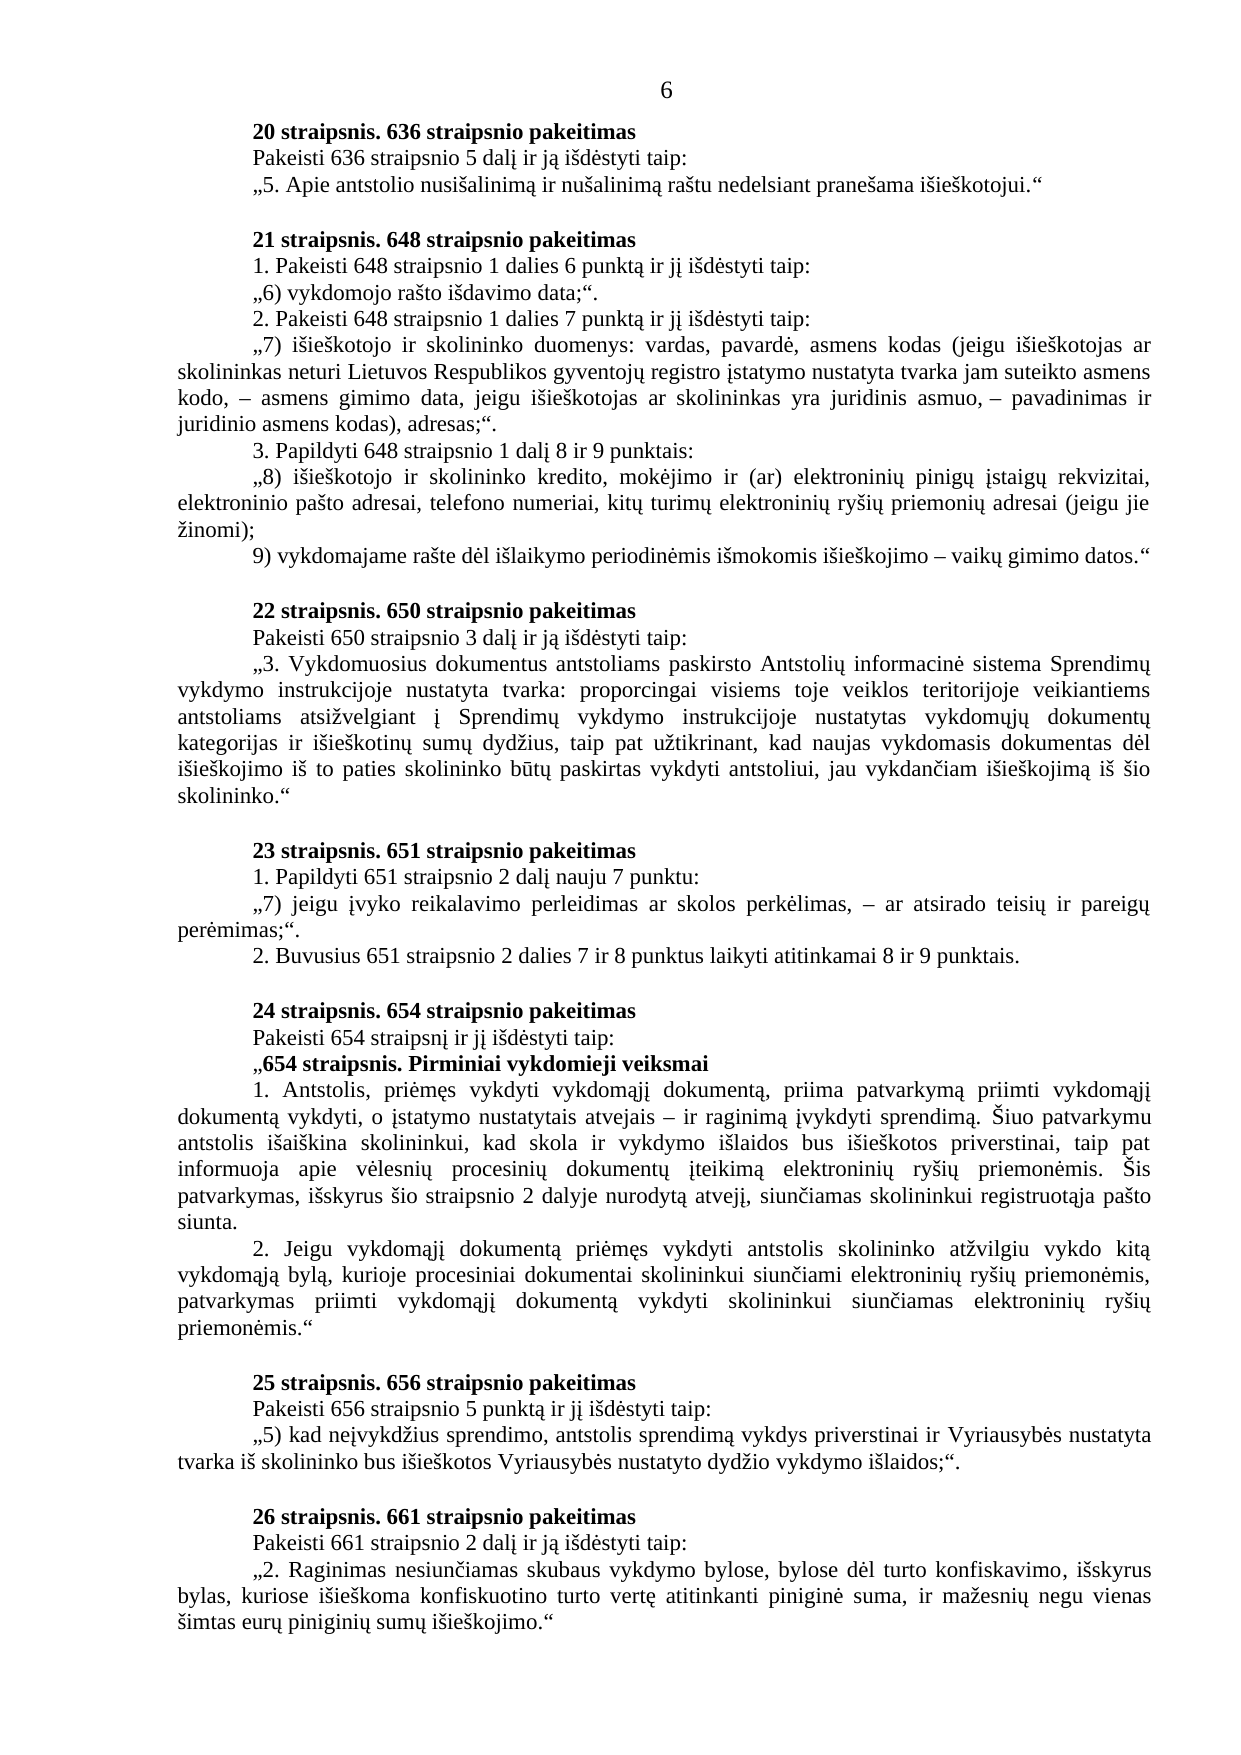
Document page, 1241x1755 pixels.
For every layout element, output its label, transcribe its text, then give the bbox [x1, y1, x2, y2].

text 23 straipsnis. 651 straipsnio pakeitimas [177, 837, 1152, 863]
text „2. Raginimas nesiunčiamas skubaus vykdymo bylose, bylose dėl turto konfiskavimo, išskyrus bylas, kuriose išieškoma konfiskuotino turto vertę atitinkanti piniginė suma, ir mažesnių negu vienas šimtas eurų piniginių sumų išieškojimo.“ [177, 1556, 1152, 1635]
text 24 straipsnis. 654 straipsnio pakeitimas [177, 997, 1152, 1024]
text 20 straipsnis. 636 straipsnio pakeitimas [177, 118, 1152, 144]
text 22 straipsnis. 650 straipsnio pakeitimas [177, 597, 1152, 624]
text 2. Jeigu vykdomąjį dokumentą priėmęs vykdyti antstolis skolininko atžvilgiu vykdo kitą vykdomąją bylą, kurioje procesiniai dokumentai skolininkui siunčiami elektroninių ryšių priemonėmis, patvarkymas priimti vykdomąjį dokumentą vykdyti skolininkui siunčiamas elektroninių ryšių priemonėmis.“ [177, 1234, 1152, 1340]
text 21 straipsnis. 648 straipsnio pakeitimas [177, 226, 1152, 252]
text „7) išieškotojo ir skolininko duomenys: vardas, pavardė, asmens kodas (jeigu išieškotojas ar skolininkas neturi Lietuvos Respublikos gyventojų registro įstatymo nustatyta tvarka jam suteikto asmens kodo, – asmens gimimo data, jeigu išieškotojas ar skolininkas yra juridinis asmuo, – pavadinimas ir juridinio asmens kodas), adresas;“. [177, 331, 1152, 437]
text „654 straipsnis. Pirminiai vykdomieji veiksmai [177, 1050, 1152, 1076]
text 1. Papildyti 651 straipsnio 2 dalį nauju 7 punktu: [177, 863, 1152, 889]
text 26 straipsnis. 661 straipsnio pakeitimas [177, 1503, 1152, 1529]
text „8) išieškotojo ir skolininko kredito, mokėjimo ir (ar) elektroninių pinigų įstaigų rekvizitai, elektroninio pašto adresai, telefono numeriai, kitų turimų elektroninių ryšių priemonių adresai (jeigu jie žinomi); [177, 463, 1152, 542]
text „5) kad neįvykdžius sprendimo, antstolis sprendimą vykdys priverstinai ir Vyriausybės nustatyta tvarka iš skolininko bus išieškotos Vyriausybės nustatyto dydžio vykdymo išlaidos;“. [177, 1421, 1152, 1474]
text „6) vykdomojo rašto išdavimo data;“. [177, 279, 1152, 305]
text „3. Vykdomuosius dokumentus antstoliams paskirsto Antstolių informacinė sistema Sprendimų vykdymo instrukcijoje nustatyta tvarka: proporcingai visiems toje veiklos teritorijoje veikiantiems antstoliams atsižvelgiant į Sprendimų vykdymo instrukcijoje nustatytas vykdomųjų dokumentų kategorijas ir išieškotinų sumų dydžius, taip pat užtikrinant, kad naujas vykdomasis dokumentas dėl išieškojimo iš to paties skolininko būtų paskirtas vykdyti antstoliui, jau vykdančiam išieškojimą iš šio skolininko.“ [177, 650, 1152, 808]
text 25 straipsnis. 656 straipsnio pakeitimas [177, 1369, 1152, 1395]
text 9) vykdomajame rašte dėl išlaikymo periodinėmis išmokomis išieškojimo – vaikų gimimo datos.“ [177, 542, 1152, 568]
text 2. Buvusius 651 straipsnio 2 dalies 7 ir 8 punktus laikyti atitinkamai 8 ir 9 punktais. [177, 942, 1152, 969]
text Pakeisti 636 straipsnio 5 dalį ir ją išdėstyti taip: [177, 144, 1152, 171]
text 2. Pakeisti 648 straipsnio 1 dalies 7 punktą ir jį išdėstyti taip: [177, 305, 1152, 331]
text 3. Papildyti 648 straipsnio 1 dalį 8 ir 9 punktais: [177, 437, 1152, 463]
text Pakeisti 654 straipsnį ir jį išdėstyti taip: [177, 1024, 1152, 1050]
text Pakeisti 661 straipsnio 2 dalį ir ją išdėstyti taip: [177, 1529, 1152, 1556]
text Pakeisti 656 straipsnio 5 punktą ir jį išdėstyti taip: [177, 1395, 1152, 1421]
text „5. Apie antstolio nusišalinimą ir nušalinimą raštu nedelsiant pranešama išieškotojui.“ [177, 171, 1152, 197]
text „7) jeigu įvyko reikalavimo perleidimas ar skolos perkėlimas, – ar atsirado teisių ir pareigų perėmimas;“. [177, 889, 1152, 942]
text 1. Pakeisti 648 straipsnio 1 dalies 6 punktą ir jį išdėstyti taip: [177, 252, 1152, 279]
text Pakeisti 650 straipsnio 3 dalį ir ją išdėstyti taip: [177, 624, 1152, 650]
text 1. Antstolis, priėmęs vykdyti vykdomąjį dokumentą, priima patvarkymą priimti vykdomąjį dokumentą vykdyti, o įstatymo nustatytais atvejais – ir raginimą įvykdyti sprendimą. Šiuo patvarkymu antstolis išaiškina skolininkui, kad skola ir vykdymo išlaidos bus išieškotos priverstinai, taip pat informuoja apie vėlesnių procesinių dokumentų įteikimą elektroninių ryšių priemonėmis. Šis patvarkymas, išskyrus šio straipsnio 2 dalyje nurodytą atvejį, siunčiamas skolininkui registruotąja pašto siunta. [177, 1076, 1152, 1234]
